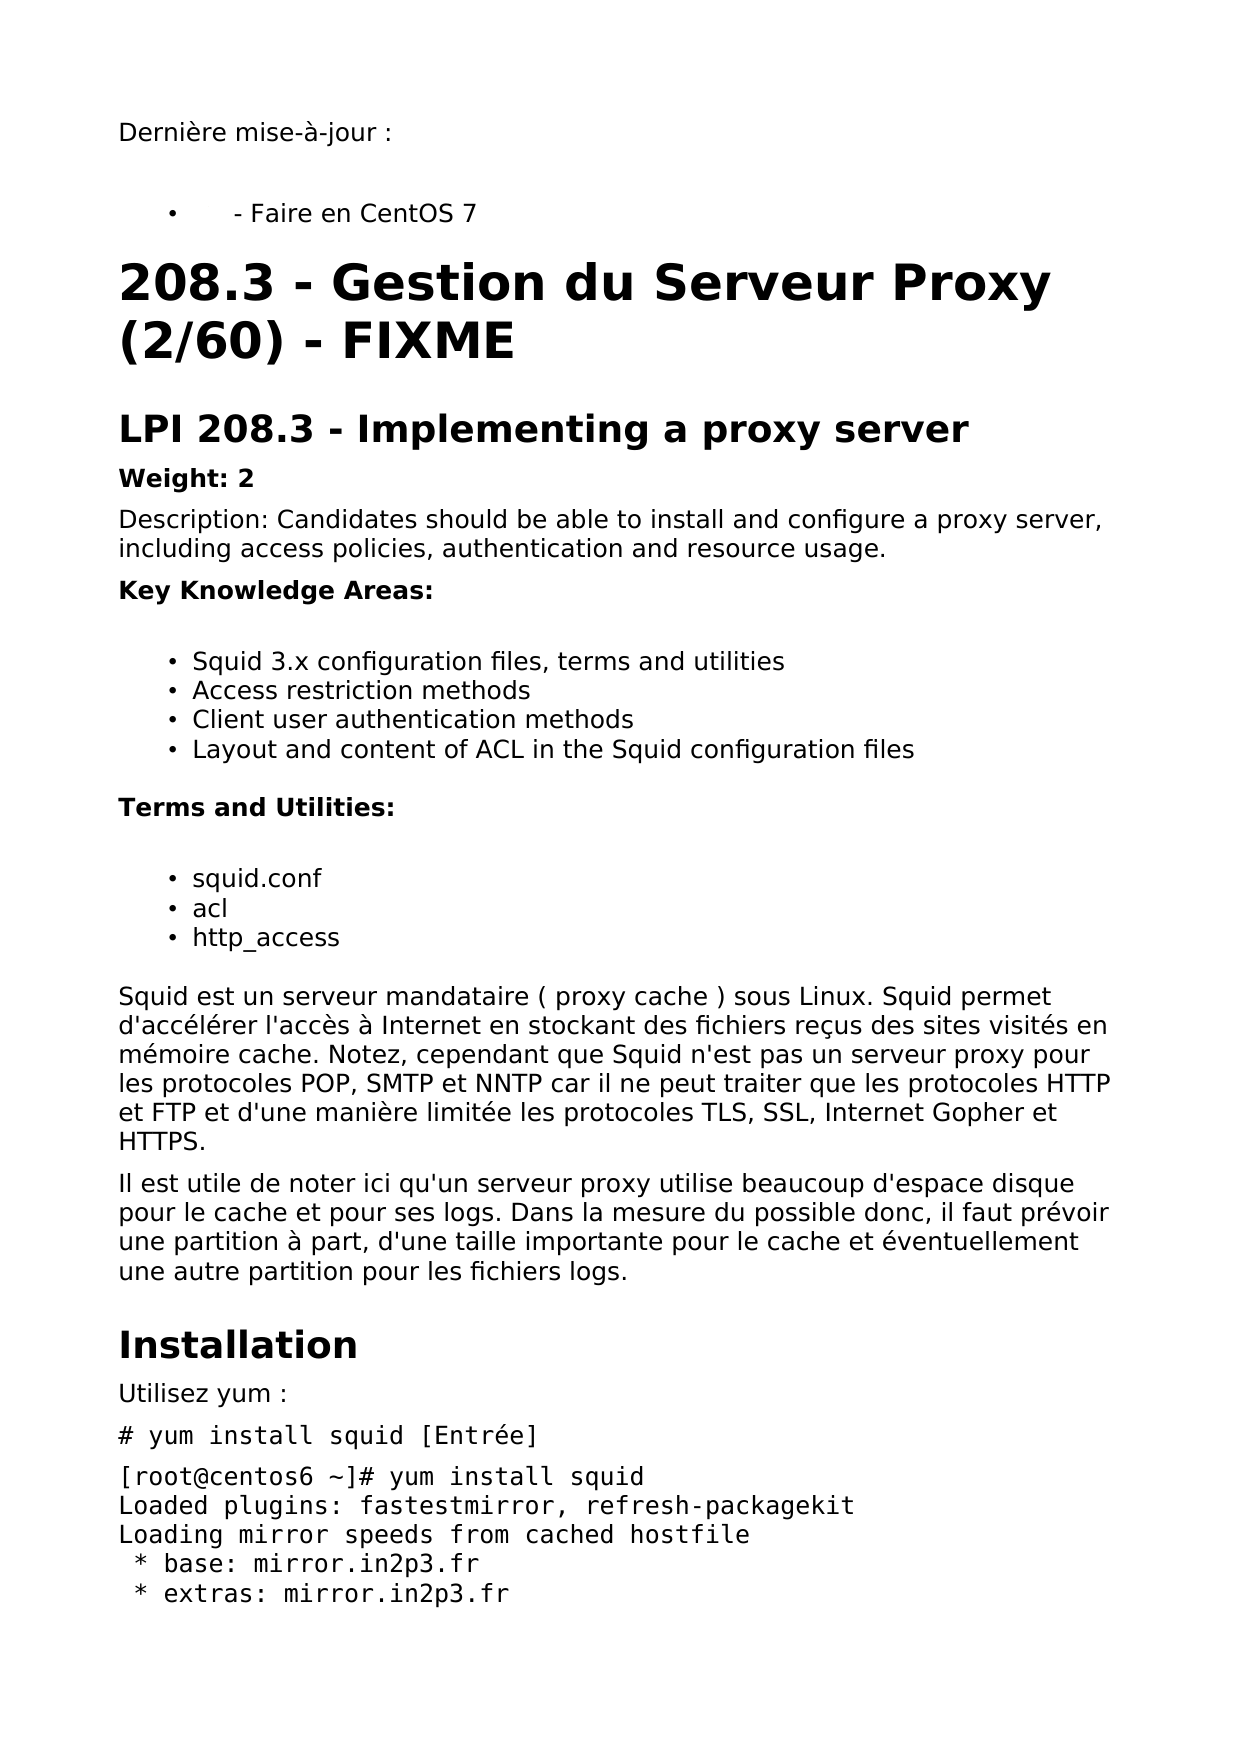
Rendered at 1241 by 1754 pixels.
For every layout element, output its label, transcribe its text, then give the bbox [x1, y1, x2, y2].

text Dernière mise-à-jour : [118, 118, 1122, 147]
text Utilisez yum : [118, 1379, 1122, 1409]
subtitle 208.3 - Gestion du Serveur Proxy (2/60) - FIXME [118, 254, 1122, 370]
text Squid est un serveur mandataire ( proxy cache ) sous Linux. Squid permet d'accélérer l'accès à Internet en stockant des fichiers reçus des sites visités en mémoire cache. Notez, cependant que Squid n'est pas un serveur proxy pour les protocoles POP, SMTP et NNTP car il ne peut traiter que les protocoles HTTP et FTP et d'une manière limitée les protocoles TLS, SSL, Internet Gopher et HTTPS. [118, 982, 1122, 1157]
list http_access [177, 923, 1122, 952]
text Key Knowledge Areas: [118, 576, 1122, 605]
text Weight: 2 [118, 464, 1122, 493]
text # yum install squid [Entrée] [118, 1421, 1122, 1450]
list squid.conf [177, 865, 1122, 894]
text Terms and Utilities: [118, 793, 1122, 823]
list Client user authentication methods [177, 706, 1122, 735]
list - Faire en CentOS 7 [177, 189, 1122, 229]
text [root@centos6 ~]# yum install squid Loaded plugins: fastestmirror, refresh-packagekit Loading mirror speeds from cached hostfile * base: mirror.in2p3.fr * extras: mirror.in2p3.fr [118, 1462, 1122, 1608]
subtitle LPI 208.3 - Implementing a proxy server [118, 408, 1122, 451]
text Il est utile de noter ici qu'un serveur proxy utilise beaucoup d'espace disque pour le cache et pour ses logs. Dans la mesure du possible donc, il faut prévoir une partition à part, d'une taille importante pour le cache et éventuellement une autre partition pour les fichiers logs. [118, 1169, 1122, 1286]
list acl [177, 894, 1122, 923]
list Squid 3.x configuration files, terms and utilities [177, 647, 1122, 677]
list Layout and content of ACL in the Squid configuration files [177, 735, 1122, 764]
list Access restriction methods [177, 677, 1122, 706]
subtitle Installation [118, 1323, 1122, 1367]
text Description: Candidates should be able to install and configure a proxy server, including access policies, authentication and resource usage. [118, 505, 1122, 564]
